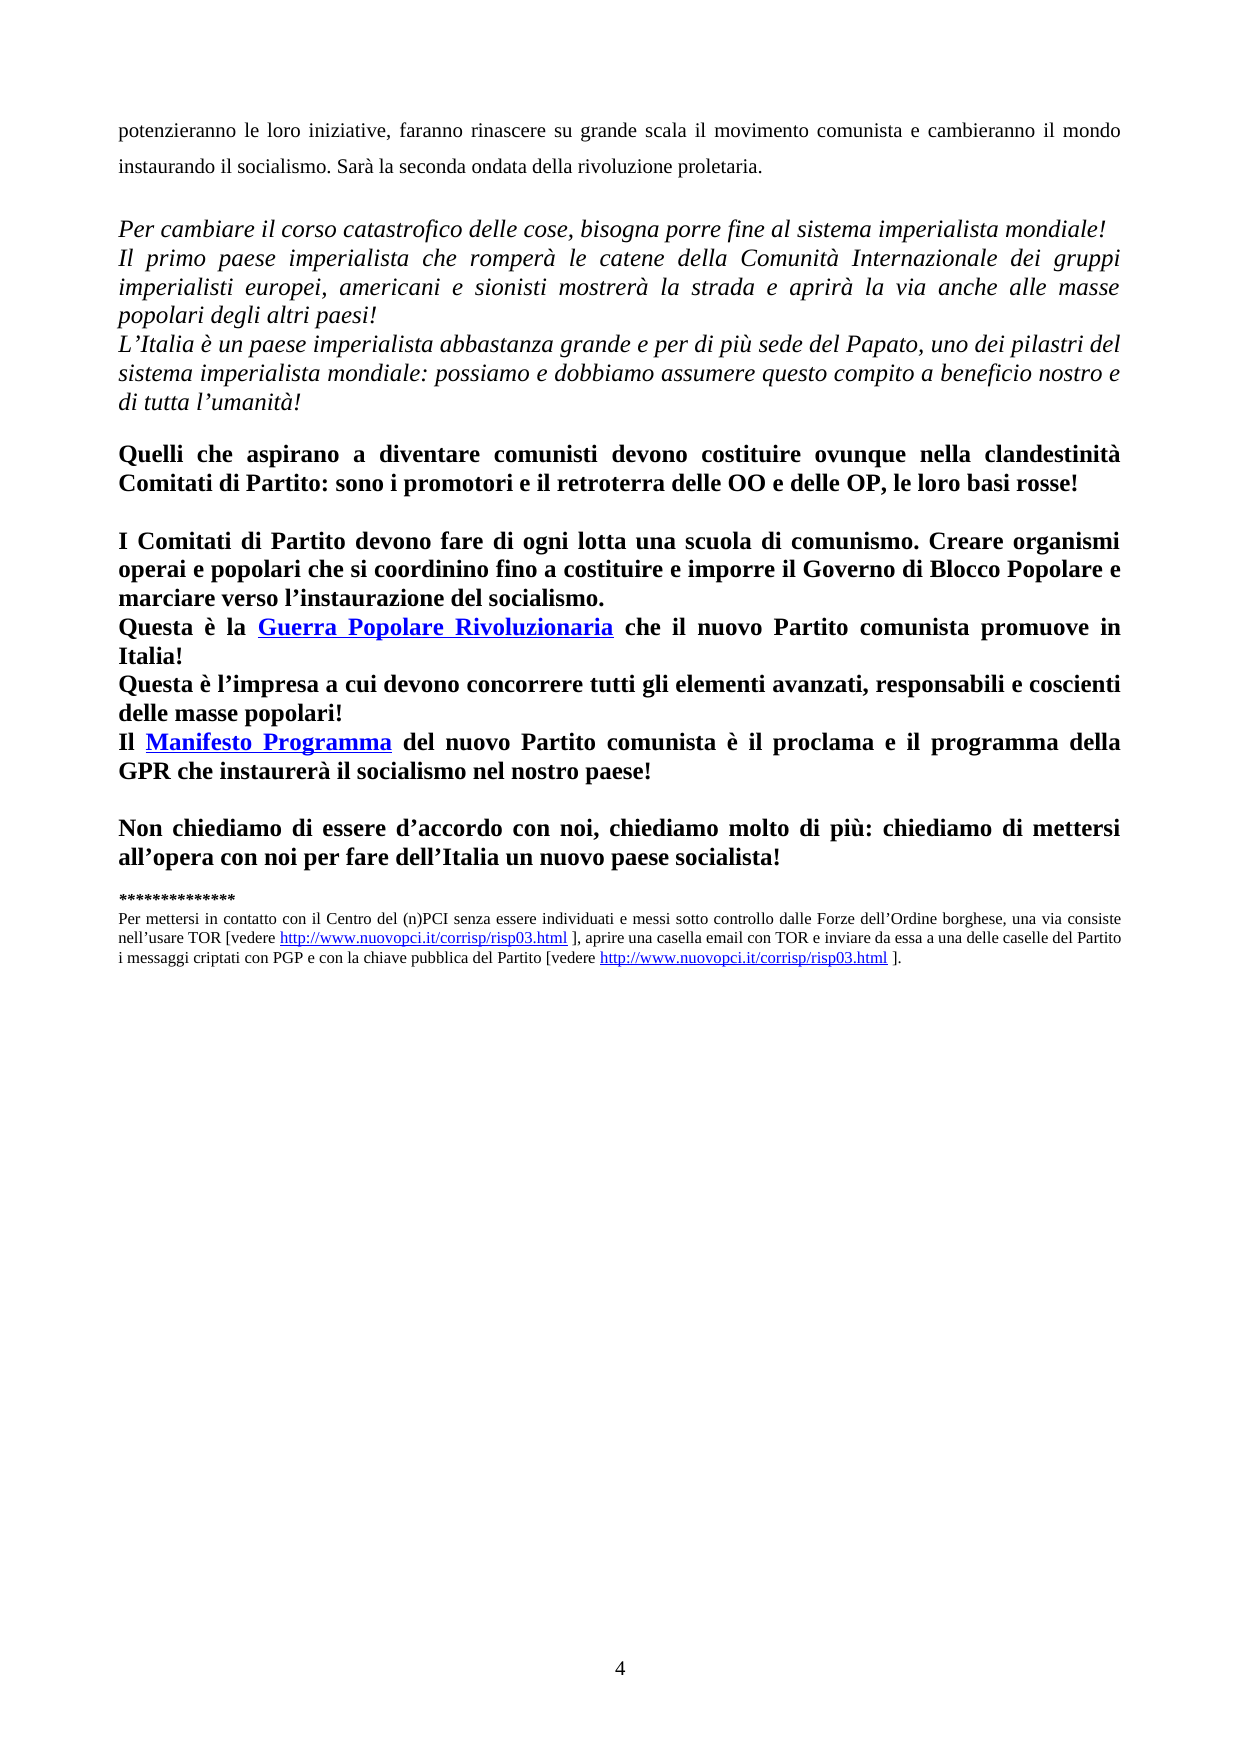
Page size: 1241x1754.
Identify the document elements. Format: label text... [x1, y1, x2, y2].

text potenzieranno le loro iniziative, faranno rinascere su grande scala il movimento comunista e cambieranno il mondo instaurando il socialismo. Sarà la seconda ondata della rivoluzione proletaria. [118, 118, 1122, 178]
text Per mettersi in contatto con il Centro del (n)PCI senza essere individuati e messi sotto controllo dalle Forze dell’Ordine borghese, una via consiste nell’usare TOR [vedere http://www.nuovopci.it/corrisp/risp03.html ], aprire una casella email con TOR e inviare da essa a una delle caselle del Partito i messaggi criptati con PGP e con la chiave pubblica del Partito [vedere http://www.nuovopci.it/corrisp/risp03.html ]. [118, 909, 1122, 967]
text Quelli che aspirano a diventare comunisti devono costituire ovunque nella clandestinità Comitati di Partito: sono i promotori e il retroterra delle OO e delle OP, le loro basi rosse! [118, 439, 1122, 497]
text Questa è l’impresa a cui devono concorrere tutti gli elementi avanzati, responsabili e coscienti delle masse popolari! [118, 669, 1122, 727]
text Il primo paese imperialista che romperà le catene della Comunità Internazionale dei gruppi imperialisti europei, americani e sionisti mostrerà la strada e aprirà la via anche alle masse popolari degli altri paesi! [118, 243, 1122, 329]
text Questa è la Guerra Popolare Rivoluzionaria che il nuovo Partito comunista promuove in Italia! [118, 612, 1122, 669]
text Per cambiare il corso catastrofico delle cose, bisogna porre fine al sistema imperialista mondiale! [118, 214, 1122, 243]
text I Comitati di Partito devono fare di ogni lotta una scuola di comunismo. Creare organismi operai e popolari che si coordinino fino a costituire e imporre il Governo di Blocco Popolare e marciare verso l’instaurazione del socialismo. [118, 526, 1122, 612]
text Il Manifesto Programma del nuovo Partito comunista è il proclama e il programma della GPR che instaurerà il socialismo nel nostro paese! [118, 727, 1122, 784]
text Non chiediamo di essere d’accordo con noi, chiediamo molto di più: chiediamo di mettersi all’opera con noi per fare dell’Italia un nuovo paese socialista! [118, 813, 1122, 871]
text L’Italia è un paese imperialista abbastanza grande e per di più sede del Papato, uno dei pilastri del sistema imperialista mondiale: possiamo e dobbiamo assumere questo compito a beneficio nostro e di tutta l’umanità! [118, 329, 1122, 416]
text ************** [118, 890, 1122, 909]
